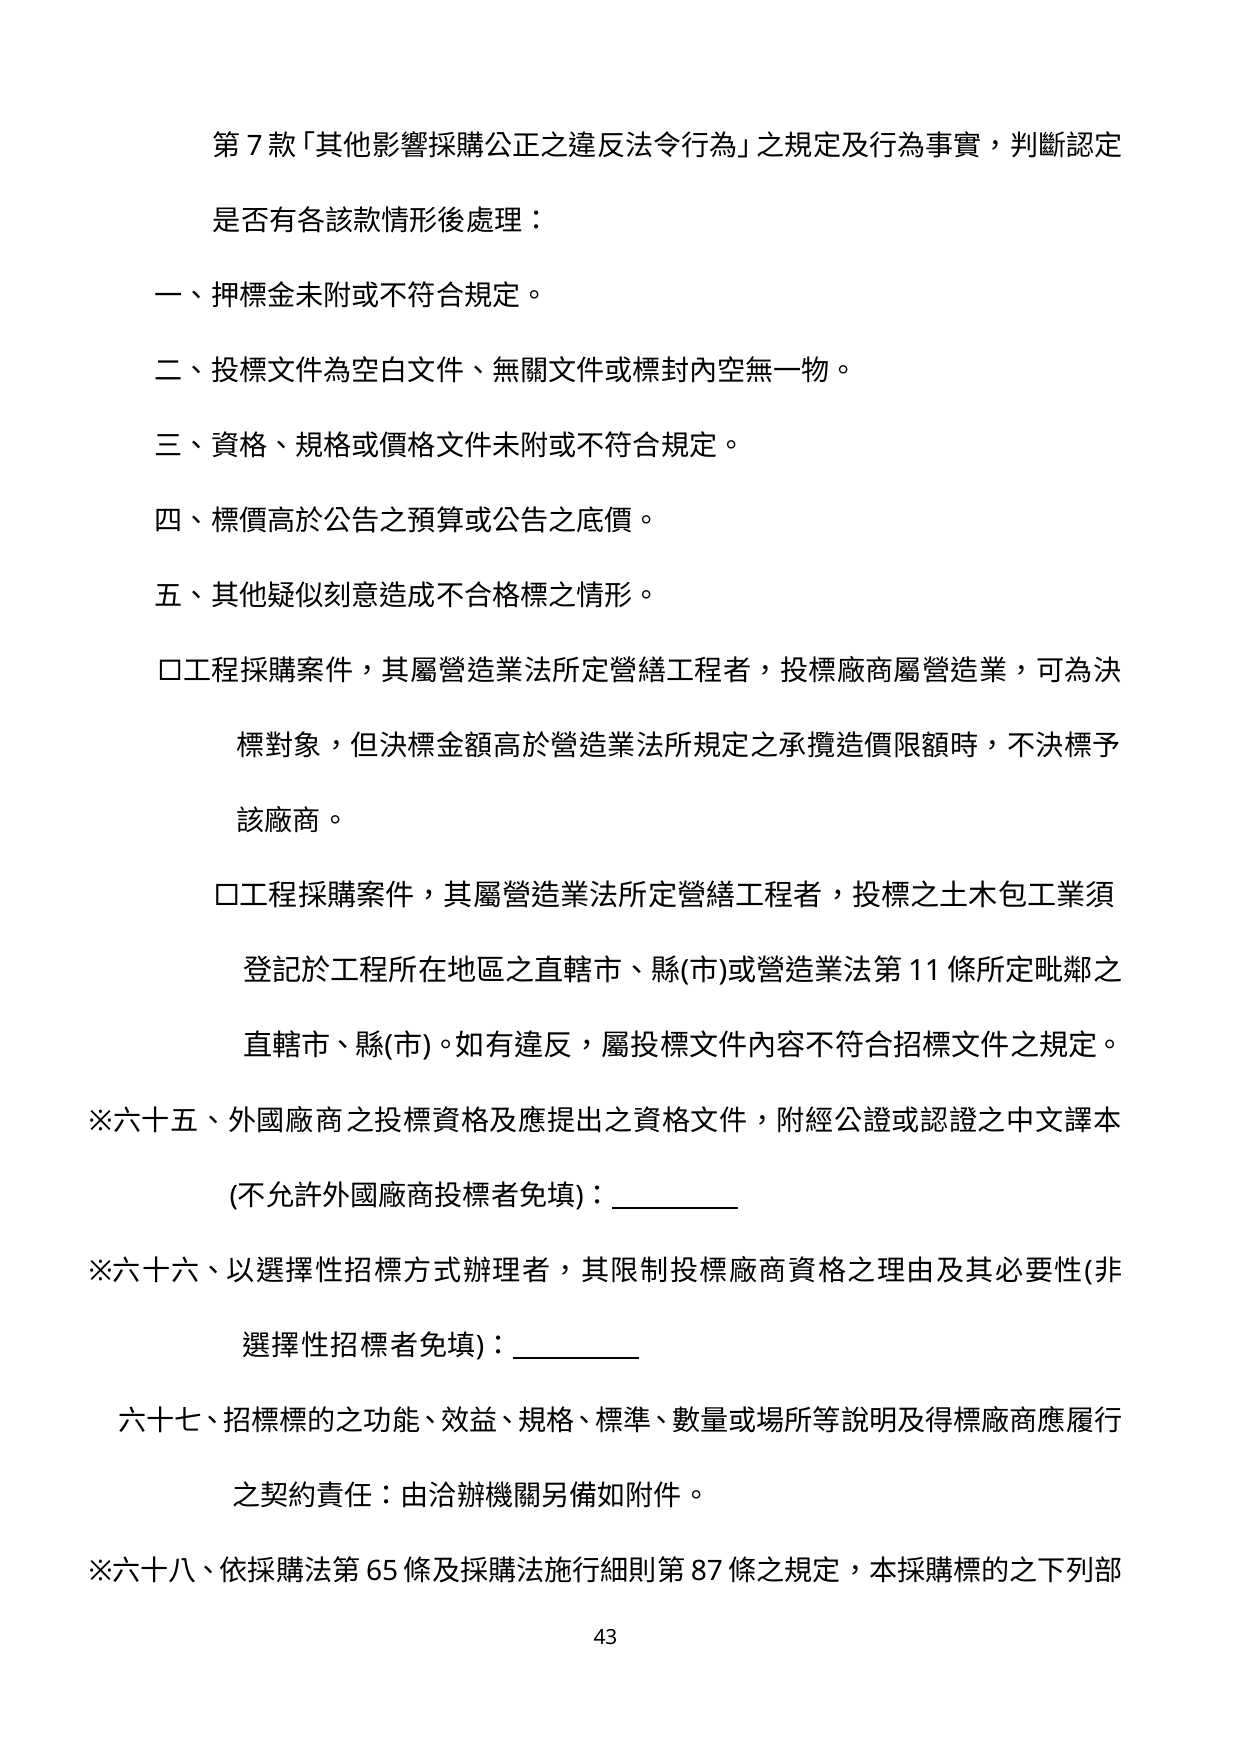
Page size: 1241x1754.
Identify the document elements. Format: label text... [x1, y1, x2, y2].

text 二、投標文件為空白文件、無關文件或標封內空無一物。 [89, 330, 1122, 405]
text ※六十五、外國廠商之投標資格及應提出之資格文件，附經公證或認證之中文譯本(不允許外國廠商投標者免填)： [89, 1080, 1122, 1230]
text 工程採購案件，其屬營造業法所定營繕工程者，投標廠商屬營造業，可為決標對象，但決標金額高於營造業法所規定之承攬造價限額時，不決標予該廠商。 [89, 630, 1122, 855]
text ※六十六、以選擇性招標方式辦理者，其限制投標廠商資格之理由及其必要性(非選擇性招標者免填)： [89, 1230, 1122, 1380]
text 第7款「其他影響採購公正之違反法令行為」之規定及行為事實，判斷認定是否有各該款情形後處理： [89, 105, 1122, 255]
text 四、標價高於公告之預算或公告之底價。 [89, 480, 1122, 555]
text 五、其他疑似刻意造成不合格標之情形。 [89, 555, 1122, 630]
text 三、資格、規格或價格文件未附或不符合規定。 [89, 405, 1122, 480]
text 六十七、招標標的之功能、效益、規格、標準、數量或場所等說明及得標廠商應履行之契約責任：由洽辦機關另備如附件。 [118, 1380, 1122, 1530]
text 工程採購案件，其屬營造業法所定營繕工程者，投標之土木包工業須登記於工程所在地區之直轄市、縣(市)或營造業法第11條所定毗鄰之直轄市、縣(市)。如有違反，屬投標文件內容不符合招標文件之規定。 [214, 855, 1122, 1080]
text ※六十八、依採購法第65條及採購法施行細則第87條之規定，本採購標的之下列部 [89, 1530, 1122, 1605]
text 一、押標金未附或不符合規定。 [89, 255, 1122, 330]
